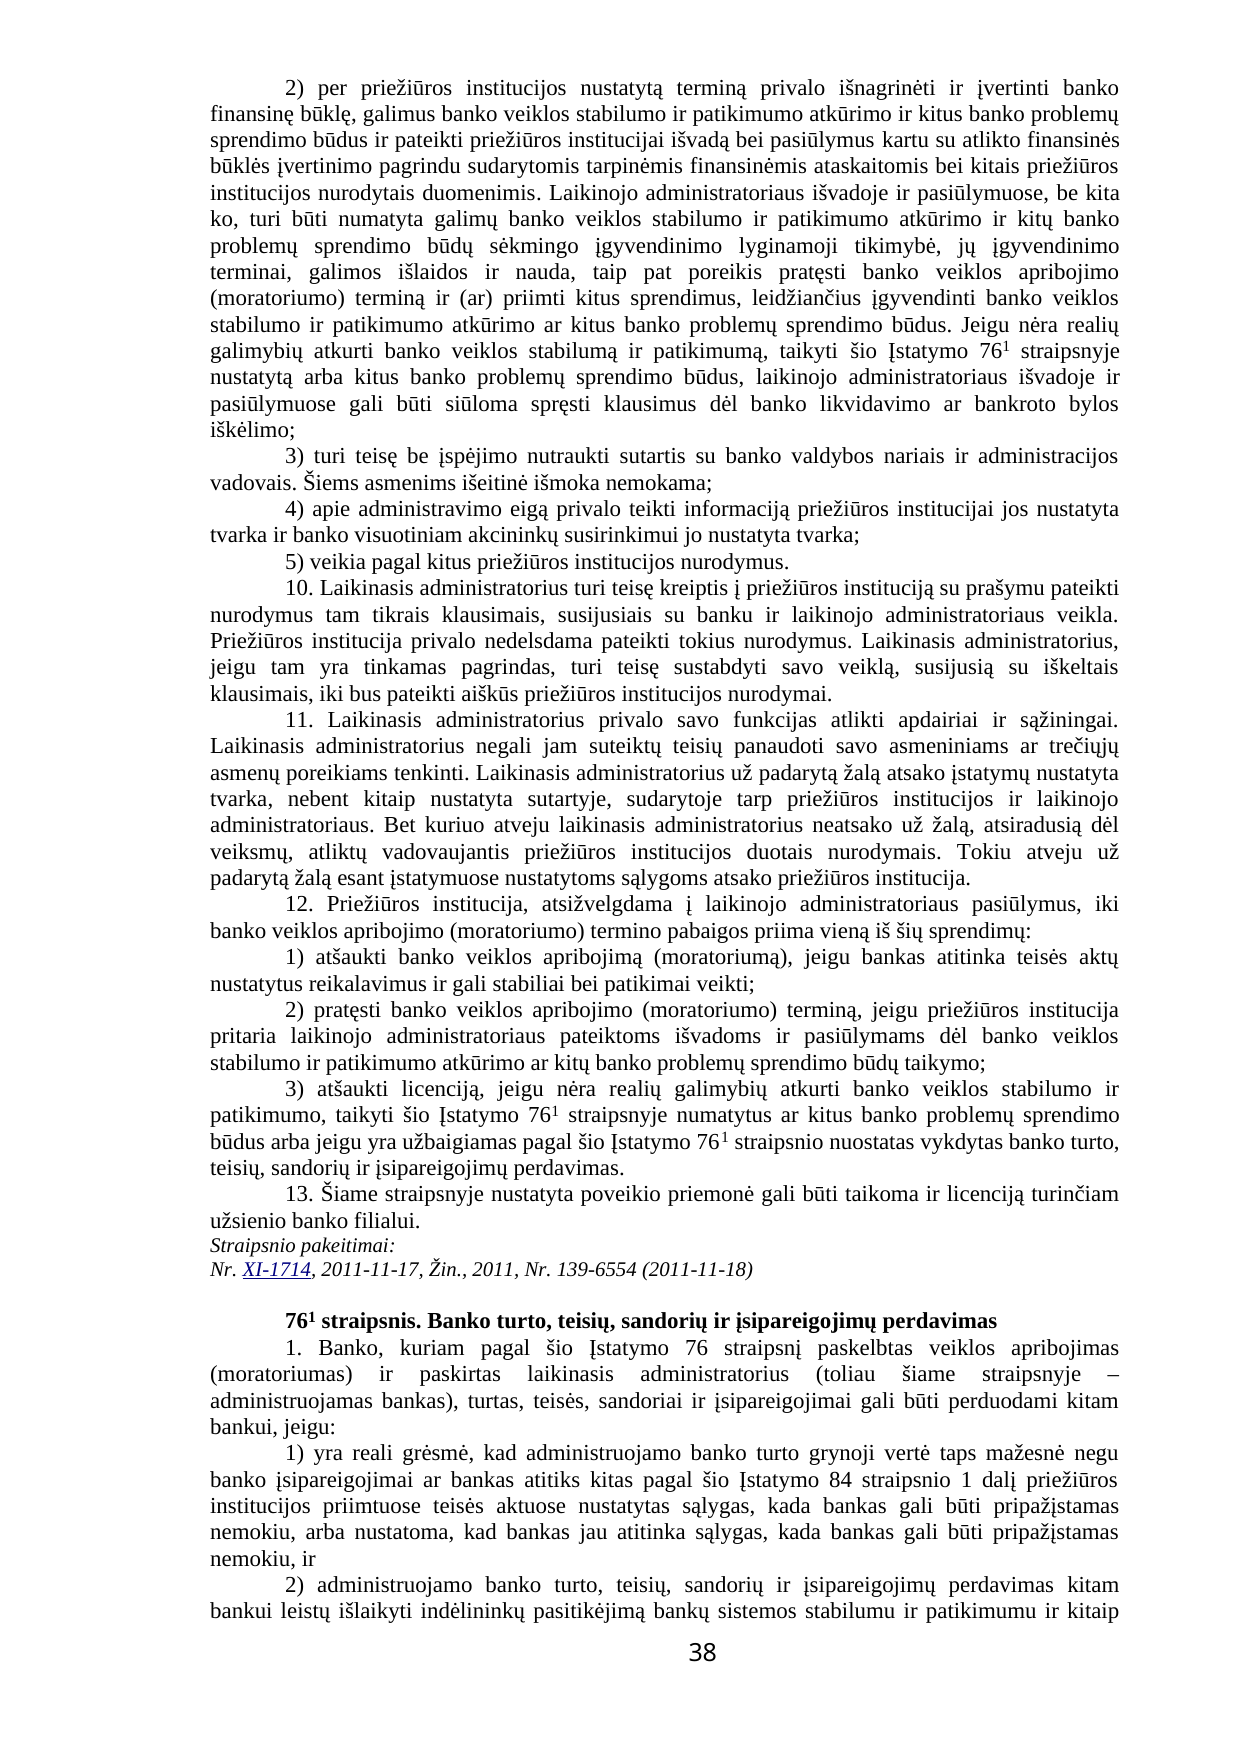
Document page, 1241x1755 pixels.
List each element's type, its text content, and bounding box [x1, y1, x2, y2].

text 5) veikia pagal kitus priežiūros institucijos nurodymus. [210, 548, 1120, 574]
text 12. Priežiūros institucija, atsižvelgdama į laikinojo administratoriaus pasiūlymus, iki banko veiklos apribojimo (moratoriumo) termino pabaigos priima vieną iš šių sprendimų: [210, 891, 1120, 943]
text 1) atšaukti banko veiklos apribojimą (moratoriumą), jeigu bankas atitinka teisės aktų nustatytus reikalavimus ir gali stabiliai bei patikimai veikti; [210, 943, 1120, 996]
text 3) atšaukti licenciją, jeigu nėra realių galimybių atkurti banko veiklos stabilumo ir patikimumo, taikyti šio Įstatymo 761 straipsnyje numatytus ar kitus banko problemų sprendimo būdus arba jeigu yra užbaigiamas pagal šio Įstatymo 761 straipsnio nuostatas vykdytas banko turto, teisių, sandorių ir įsipareigojimų perdavimas. [210, 1075, 1120, 1180]
text 13. Šiame straipsnyje nustatyta poveikio priemonė gali būti taikoma ir licenciją turinčiam užsienio banko filialui. [210, 1180, 1120, 1233]
text 2) pratęsti banko veiklos apribojimo (moratoriumo) terminą, jeigu priežiūros institucija pritaria laikinojo administratoriaus pateiktoms išvadoms ir pasiūlymams dėl banko veiklos stabilumo ir patikimumo atkūrimo ar kitų banko problemų sprendimo būdų taikymo; [210, 996, 1120, 1075]
text 3) turi teisę be įspėjimo nutraukti sutartis su banko valdybos nariais ir administracijos vadovais. Šiems asmenims išeitinė išmoka nemokama; [210, 442, 1120, 495]
text Nr. XI-1714, 2011-11-17, Žin., 2011, Nr. 139-6554 (2011-11-18) [210, 1257, 1120, 1281]
text Straipsnio pakeitimai: [210, 1233, 1120, 1257]
text 10. Laikinasis administratorius turi teisę kreiptis į priežiūros instituciją su prašymu pateikti nurodymus tam tikrais klausimais, susijusiais su banku ir laikinojo administratoriaus veikla. Priežiūros institucija privalo nedelsdama pateikti tokius nurodymus. Laikinasis administratorius, jeigu tam yra tinkamas pagrindas, turi teisę sustabdyti savo veiklą, susijusią su iškeltais klausimais, iki bus pateikti aiškūs priežiūros institucijos nurodymai. [210, 574, 1120, 706]
text 4) apie administravimo eigą privalo teikti informaciją priežiūros institucijai jos nustatyta tvarka ir banko visuotiniam akcininkų susirinkimui jo nustatyta tvarka; [210, 495, 1120, 548]
text 761 straipsnis. Banko turto, teisių, sandorių ir įsipareigojimų perdavimas [210, 1308, 1120, 1334]
text 2) administruojamo banko turto, teisių, sandorių ir įsipareigojimų perdavimas kitam bankui leistų išlaikyti indėlininkų pasitikėjimą bankų sistemos stabilumu ir patikimumu ir kitaip [210, 1571, 1120, 1624]
text 1) yra reali grėsmė, kad administruojamo banko turto grynoji vertė taps mažesnė negu banko įsipareigojimai ar bankas atitiks kitas pagal šio Įstatymo 84 straipsnio 1 dalį priežiūros institucijos priimtuose teisės aktuose nustatytas sąlygas, kada bankas gali būti pripažįstamas nemokiu, arba nustatoma, kad bankas jau atitinka sąlygas, kada bankas gali būti pripažįstamas nemokiu, ir [210, 1439, 1120, 1571]
text 1. Banko, kuriam pagal šio Įstatymo 76 straipsnį paskelbtas veiklos apribojimas (moratoriumas) ir paskirtas laikinasis administratorius (toliau šiame straipsnyje – administruojamas bankas), turtas, teisės, sandoriai ir įsipareigojimai gali būti perduodami kitam bankui, jeigu: [210, 1334, 1120, 1439]
text 11. Laikinasis administratorius privalo savo funkcijas atlikti apdairiai ir sąžiningai. Laikinasis administratorius negali jam suteiktų teisių panaudoti savo asmeniniams ar trečiųjų asmenų poreikiams tenkinti. Laikinasis administratorius už padarytą žalą atsako įstatymų nustatyta tvarka, nebent kitaip nustatyta sutartyje, sudarytoje tarp priežiūros institucijos ir laikinojo administratoriaus. Bet kuriuo atveju laikinasis administratorius neatsako už žalą, atsiradusią dėl veiksmų, atliktų vadovaujantis priežiūros institucijos duotais nurodymais. Tokiu atveju už padarytą žalą esant įstatymuose nustatytoms sąlygoms atsako priežiūros institucija. [210, 706, 1120, 891]
text 2) per priežiūros institucijos nustatytą terminą privalo išnagrinėti ir įvertinti banko finansinę būklę, galimus banko veiklos stabilumo ir patikimumo atkūrimo ir kitus banko problemų sprendimo būdus ir pateikti priežiūros institucijai išvadą bei pasiūlymus kartu su atlikto finansinės būklės įvertinimo pagrindu sudarytomis tarpinėmis finansinėmis ataskaitomis bei kitais priežiūros institucijos nurodytais duomenimis. Laikinojo administratoriaus išvadoje ir pasiūlymuose, be kita ko, turi būti numatyta galimų banko veiklos stabilumo ir patikimumo atkūrimo ir kitų banko problemų sprendimo būdų sėkmingo įgyvendinimo lyginamoji tikimybė, jų įgyvendinimo terminai, galimos išlaidos ir nauda, taip pat poreikis pratęsti banko veiklos apribojimo (moratoriumo) terminą ir (ar) priimti kitus sprendimus, leidžiančius įgyvendinti banko veiklos stabilumo ir patikimumo atkūrimo ar kitus banko problemų sprendimo būdus. Jeigu nėra realių galimybių atkurti banko veiklos stabilumą ir patikimumą, taikyti šio Įstatymo 761 straipsnyje nustatytą arba kitus banko problemų sprendimo būdus, laikinojo administratoriaus išvadoje ir pasiūlymuose gali būti siūloma spręsti klausimus dėl banko likvidavimo ar bankroto bylos iškėlimo; [210, 73, 1120, 442]
